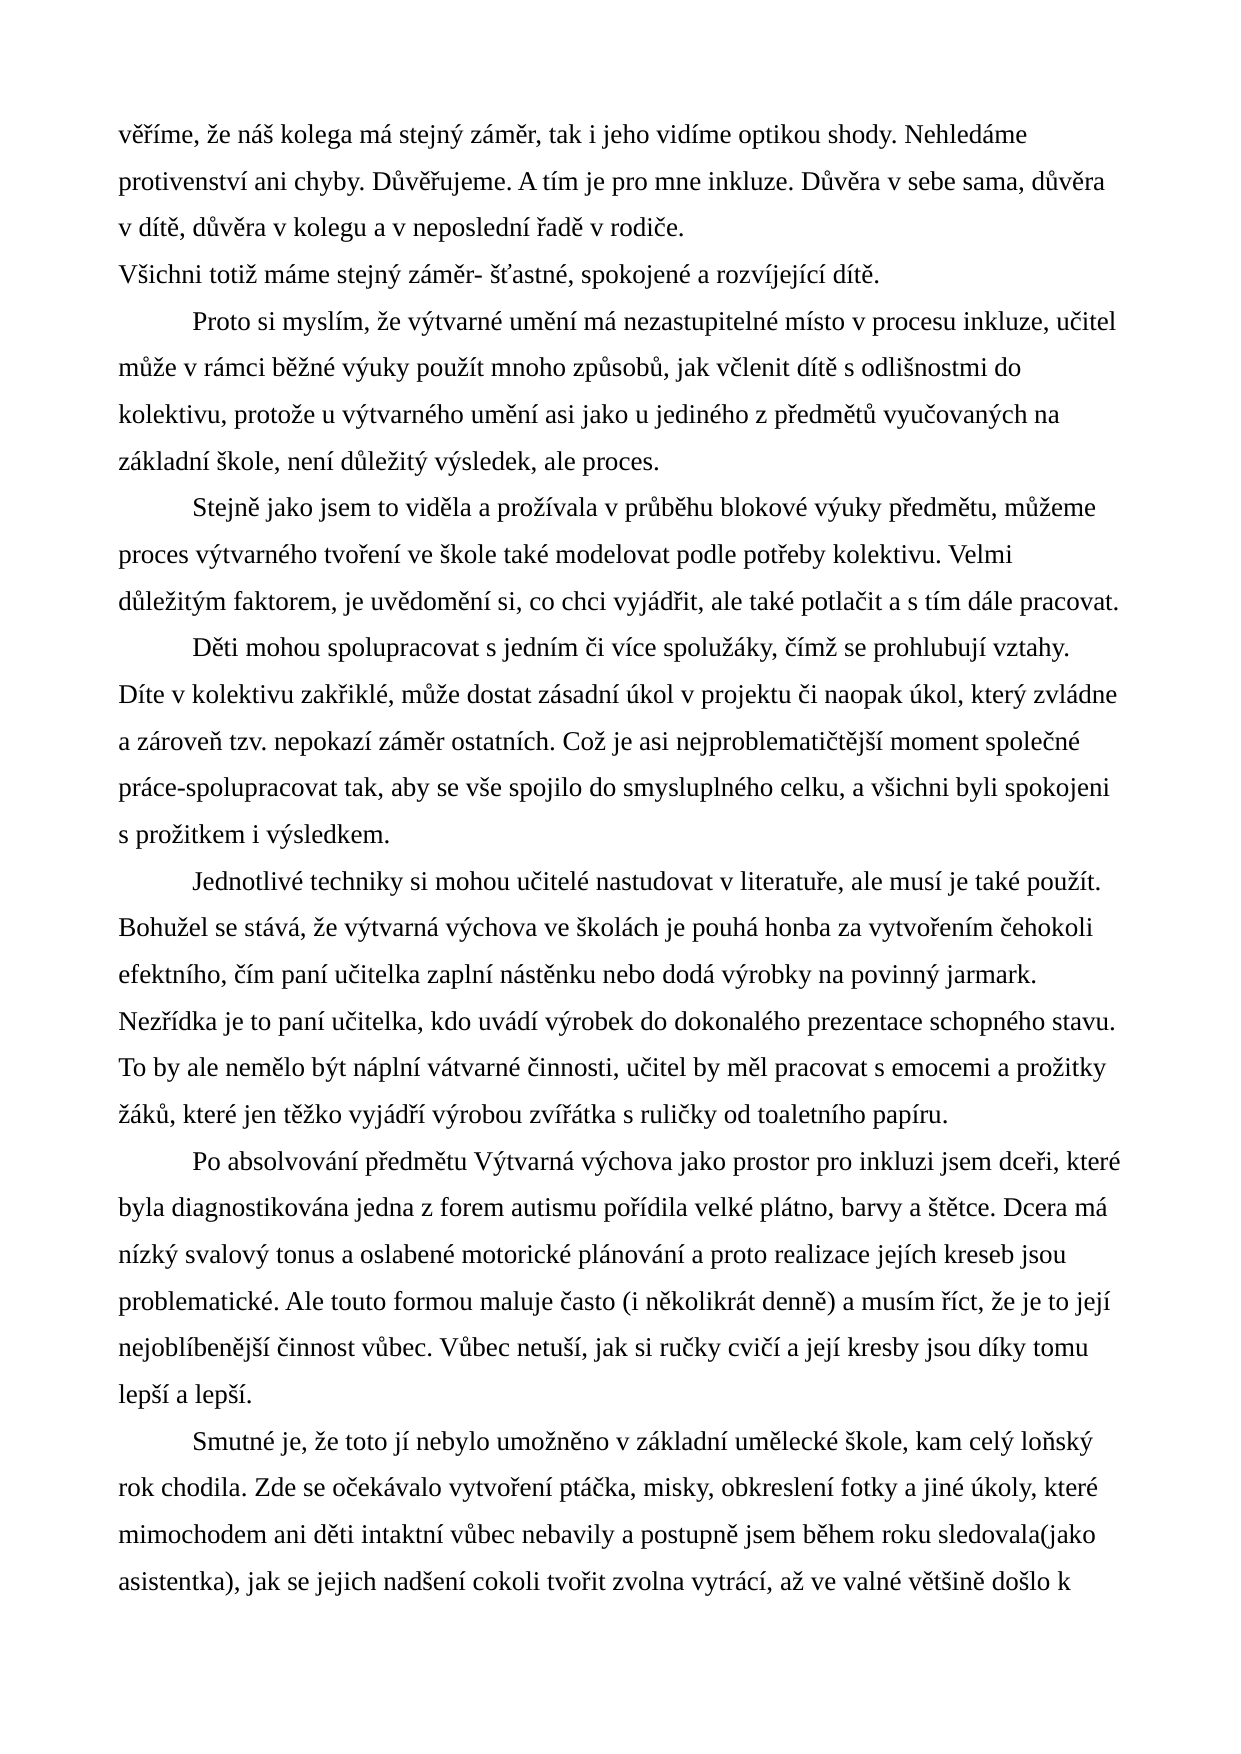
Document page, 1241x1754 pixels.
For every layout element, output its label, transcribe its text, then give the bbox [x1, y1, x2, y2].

text Po absolvování předmětu Výtvarná výchova jako prostor pro inkluzi jsem dceři, které byla diagnostikována jedna z forem autismu pořídila velké plátno, barvy a štětce. Dcera má nízký svalový tonus a oslabené motorické plánování a proto realizace jejích kreseb jsou problematické. Ale touto formou maluje často (i několikrát denně) a musím říct, že je to její nejoblíbenější činnost vůbec. Vůbec netuší, jak si ručky cvičí a její kresby jsou díky tomu lepší a lepší. [118, 1145, 1122, 1409]
text Všichni totiž máme stejný záměr- šťastné, spokojené a rozvíjející dítě. [118, 258, 1122, 289]
text Proto si myslím, že výtvarné umění má nezastupitelné místo v procesu inkluze, učitel může v rámci běžné výuky použít mnoho způsobů, jak včlenit dítě s odlišnostmi do kolektivu, protože u výtvarného umění asi jako u jediného z předmětů vyučovaných na základní škole, není důležitý výsledek, ale proces. [118, 305, 1122, 476]
text Smutné je, že toto jí nebylo umožněno v základní umělecké škole, kam celý loňský rok chodila. Zde se očekávalo vytvoření ptáčka, misky, obkreslení fotky a jiné úkoly, které mimochodem ani děti intaktní vůbec nebavily a postupně jsem během roku sledovala(jako asistentka), jak se jejich nadšení cokoli tvořit zvolna vytrácí, až ve valné většině došlo k [118, 1425, 1122, 1596]
text Jednotlivé techniky si mohou učitelé nastudovat v literatuře, ale musí je také použít. Bohužel se stává, že výtvarná výchova ve školách je pouhá honba za vytvořením čehokoli efektního, čím paní učitelka zaplní nástěnku nebo dodá výrobky na povinný jarmark. Nezřídka je to paní učitelka, kdo uvádí výrobek do dokonalého prezentace schopného stavu. To by ale nemělo být náplní vátvarné činnosti, učitel by měl pracovat s emocemi a prožitky žáků, které jen těžko vyjádří výrobou zvířátka s ruličky od toaletního papíru. [118, 865, 1122, 1129]
text Stejně jako jsem to viděla a prožívala v průběhu blokové výuky předmětu, můžeme proces výtvarného tvoření ve škole také modelovat podle potřeby kolektivu. Velmi důležitým faktorem, je uvědomění si, co chci vyjádřit, ale také potlačit a s tím dále pracovat. Děti mohou spolupracovat s jedním či více spolužáky, čímž se prohlubují vztahy. Díte v kolektivu zakřiklé, může dostat zásadní úkol v projektu či naopak úkol, který zvládne a zároveň tzv. nepokazí záměr ostatních. Což je asi nejproblematičtější moment společné práce-spolupracovat tak, aby se vše spojilo do smysluplného celku, a všichni byli spokojeni s prožitkem i výsledkem. [118, 491, 1122, 849]
text věříme, že náš kolega má stejný záměr, tak i jeho vidíme optikou shody. Nehledáme protivenství ani chyby. Důvěřujeme. A tím je pro mne inkluze. Důvěra v sebe sama, důvěra v dítě, důvěra v kolegu a v neposlední řadě v rodiče. [118, 118, 1122, 243]
